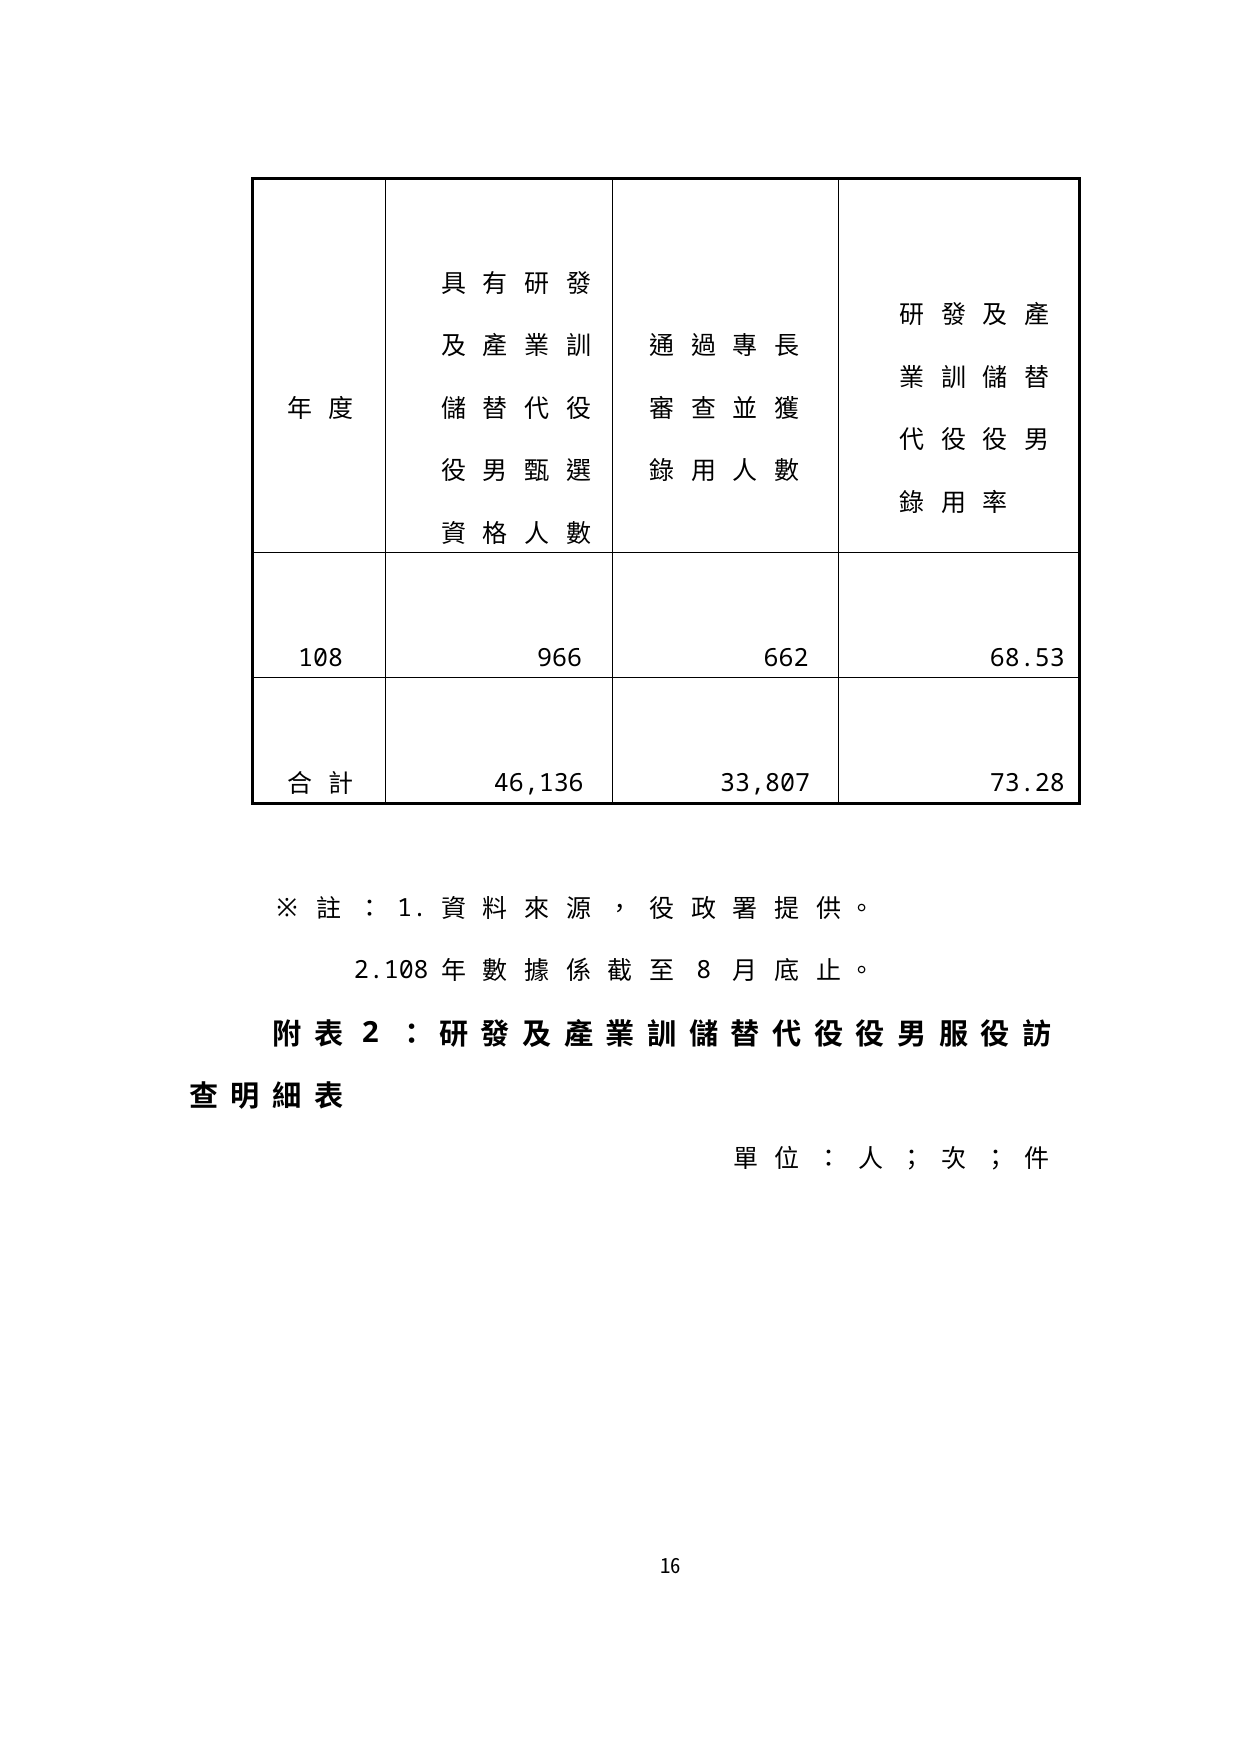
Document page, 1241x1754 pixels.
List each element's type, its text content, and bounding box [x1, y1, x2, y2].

table_header 年度 [254, 180, 385, 552]
table_cell 46,136 [386, 678, 612, 802]
table_header 通過專長審查並獲錄用人數 [613, 180, 838, 552]
table_cell 662 [613, 553, 838, 677]
table_cell 33,807 [613, 678, 838, 802]
text ※註：1.資料來源，役政署提供。 [242, 865, 1058, 927]
table_cell 108 [254, 553, 385, 677]
table_header 研發及產業訓儲替代役役男錄用率 [839, 180, 1078, 552]
text 附表2：研發及產業訓儲替代役役男服役訪查明細表 [183, 990, 1058, 1115]
table_cell 966 [386, 553, 612, 677]
table_cell 合計 [254, 678, 385, 802]
text 2.108年數據係截至8月底止。 [316, 927, 1058, 990]
table_cell 73.28 [839, 678, 1078, 802]
table_cell 68.53 [839, 553, 1078, 677]
table_header 具有研發及產業訓儲替代役役男甄選資格人數 [386, 180, 612, 552]
text 單位：人；次；件 [241, 1115, 1058, 1177]
